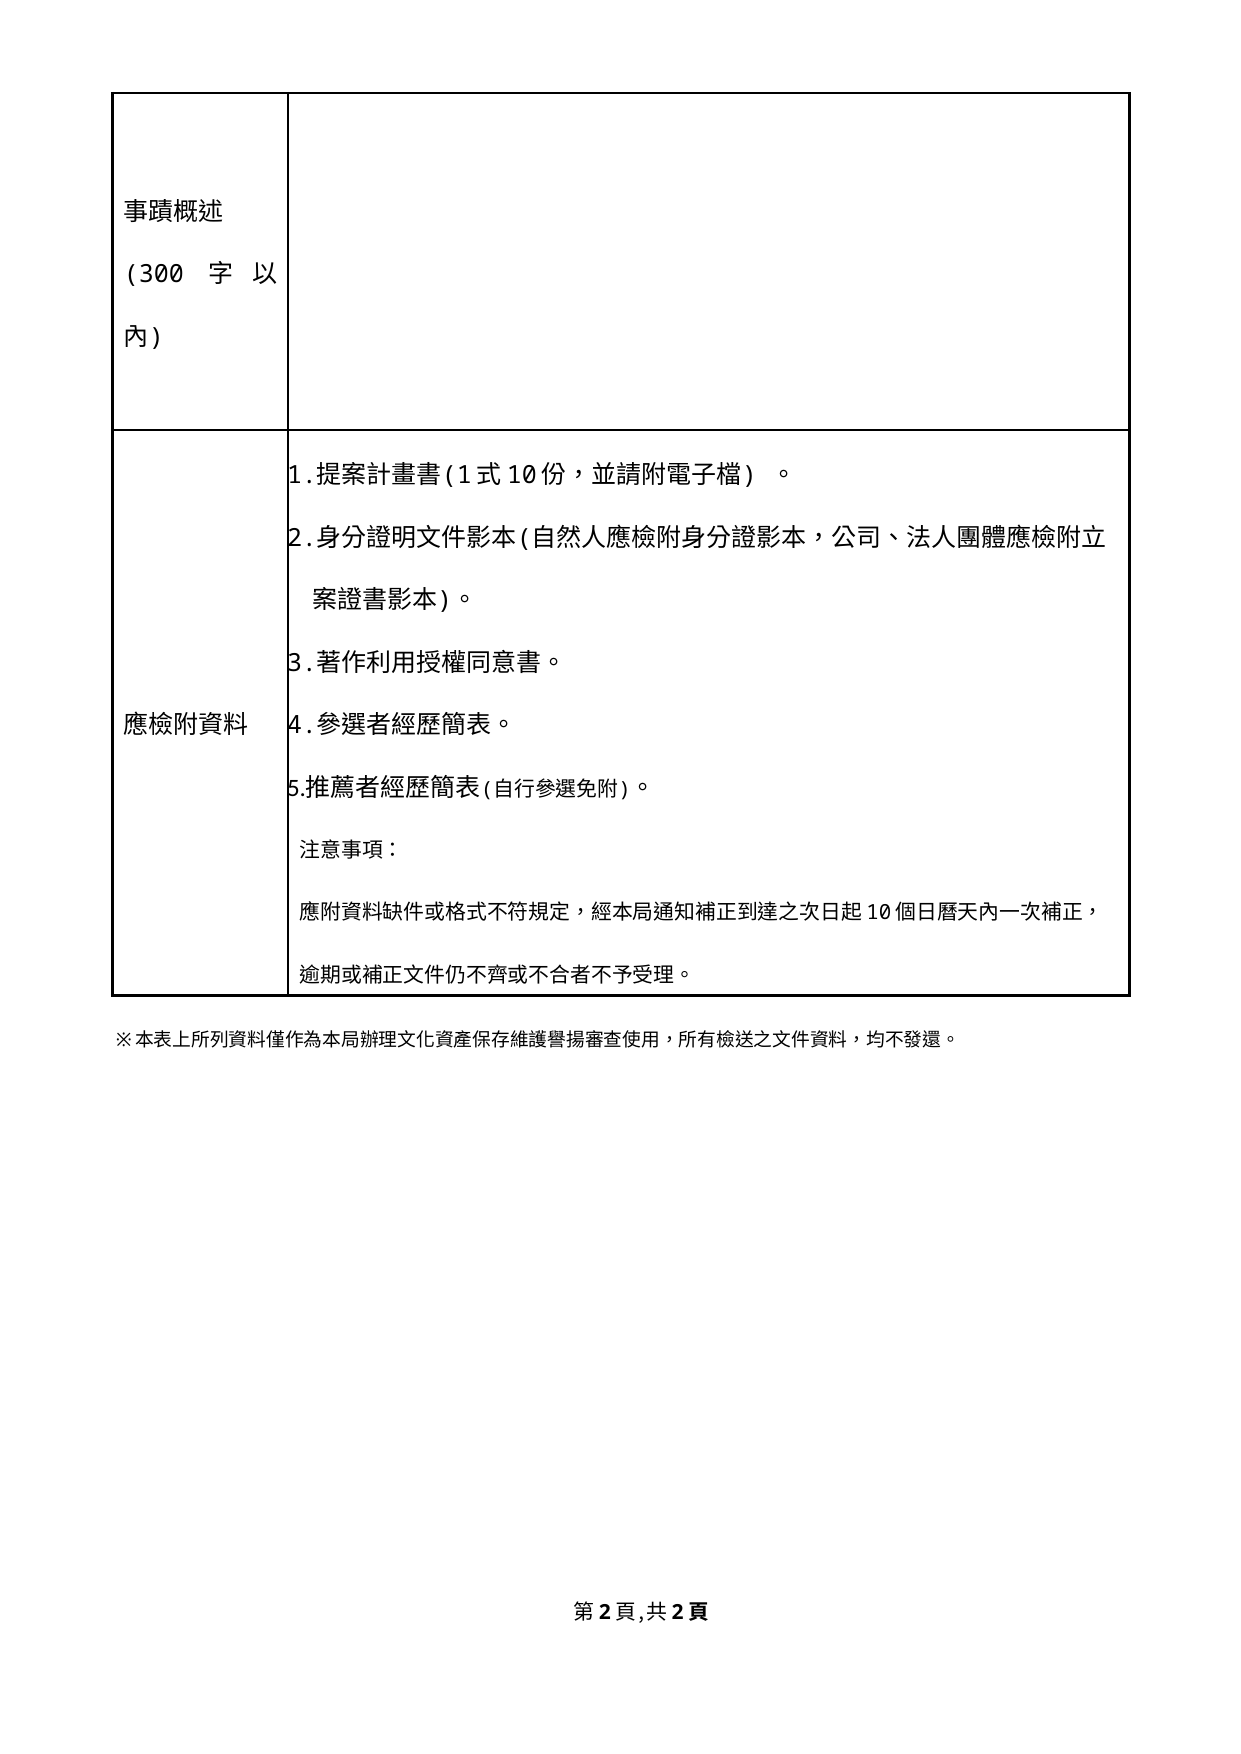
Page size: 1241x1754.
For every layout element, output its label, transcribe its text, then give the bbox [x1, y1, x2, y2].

table_cell 事蹟概述 (300字以內) [114, 94, 287, 429]
text ※本表上所列資料僅作為本局辦理文化資產保存維護譽揚審查使用，所有檢送之文件資料，均不發還。 [112, 997, 1128, 1059]
table_cell 應檢附資料 [114, 431, 287, 994]
table_cell 提案計畫書(1式10份，並請附電子檔) 。 身分證明文件影本(自然人應檢附身分證影本，公司、法人團體應檢附立案證書影本)。 著作利用授權同意書。 參選者經歷簡表。 推薦者經歷簡表(自行參選免附)。 注意事項： 應附資料缺件或格式不符規定，經本局通知補正到達之次日起10個日曆天內一次補正，逾期或補正文件仍不齊或不合者不予受理。 [289, 431, 1128, 994]
table_cell [289, 94, 1128, 429]
